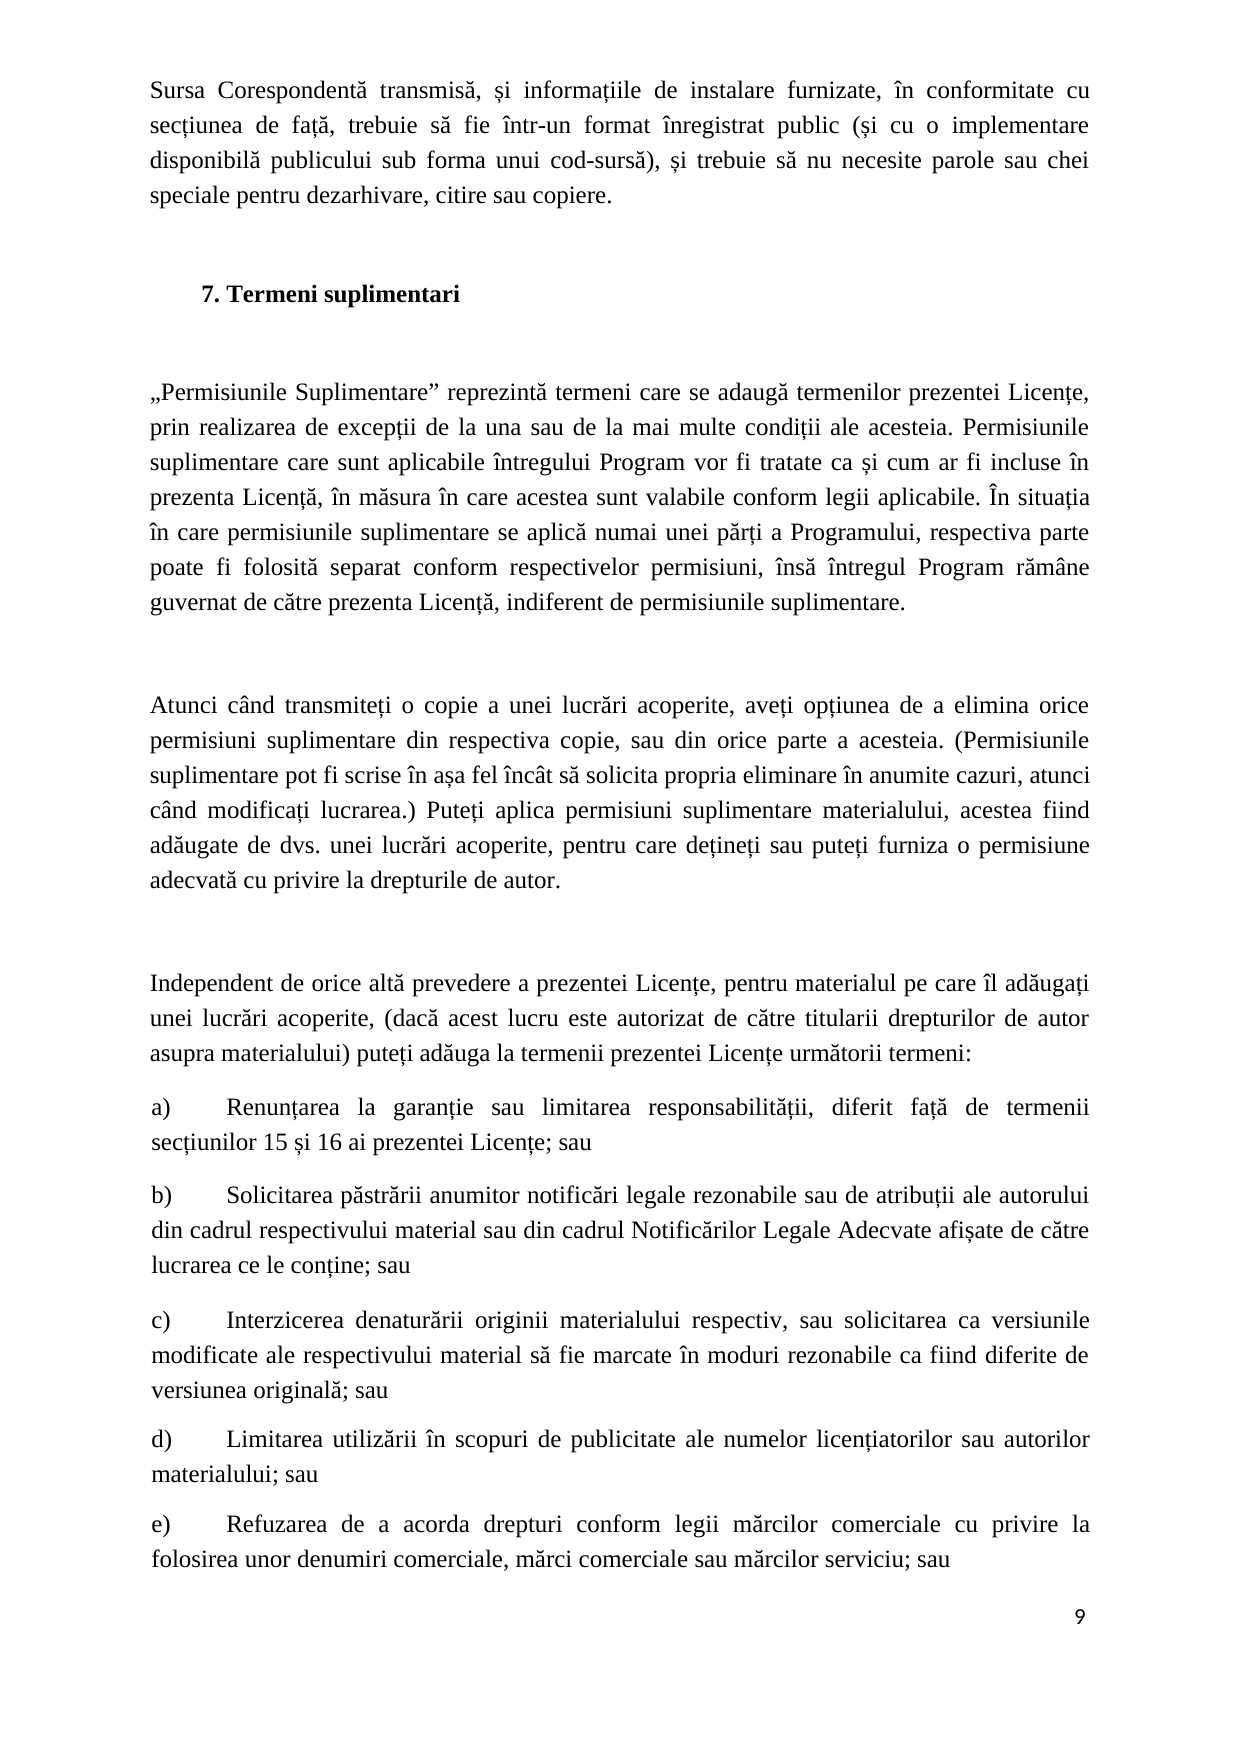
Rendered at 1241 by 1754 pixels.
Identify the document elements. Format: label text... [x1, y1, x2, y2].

text Independent de orice altă prevedere a prezentei Licențe, pentru materialul pe care îl adăugați unei lucrări acoperite, (dacă acest lucru este autorizat de către titularii drepturilor de autor asupra materialului) puteți adăuga la termenii prezentei Licențe următorii termeni: [149, 968, 1091, 1066]
list Interzicerea denaturării originii materialului respectiv, sau solicitarea ca versiunile modificate ale respectivului material să fie marcate în moduri rezonabile ca fiind diferite de versiunea originală; sau [151, 1305, 1091, 1403]
list Limitarea utilizării în scopuri de publicitate ale numelor licențiatorilor sau autorilor materialului; sau [151, 1424, 1091, 1488]
text Atunci când transmiteți o copie a unei lucrări acoperite, aveți opțiunea de a elimina orice permisiuni suplimentare din respectiva copie, sau din orice parte a acesteia. (Permisiunile suplimentare pot fi scrise în așa fel încât să solicita propria eliminare în anumite cazuri, atunci când modificați lucrarea.) Puteți aplica permisiuni suplimentare materialului, acestea fiind adăugate de dvs. unei lucrări acoperite, pentru care dețineți sau puteți furniza o permisiune adecvată cu privire la drepturile de autor. [149, 690, 1091, 893]
list Refuzarea de a acorda drepturi conform legii mărcilor comerciale cu privire la folosirea unor denumiri comerciale, mărci comerciale sau mărcilor serviciu; sau [151, 1509, 1091, 1573]
subtitle 7. Termeni suplimentari [151, 279, 1091, 307]
list Solicitarea păstrării anumitor notificări legale rezonabile sau de atribuții ale autorului din cadrul respectivului material sau din cadrul Notificărilor Legale Adecvate afișate de către lucrarea ce le conține; sau [151, 1181, 1091, 1279]
list Renunțarea la garanție sau limitarea responsabilității, diferit față de termenii secțiunilor 15 și 16 ai prezentei Licențe; sau [151, 1092, 1091, 1156]
text „Permisiunile Suplimentare” reprezintă termeni care se adaugă termenilor prezentei Licențe, prin realizarea de excepții de la una sau de la mai multe condiții ale acesteia. Permisiunile suplimentare care sunt aplicabile întregului Program vor fi tratate ca și cum ar fi incluse în prezenta Licență, în măsura în care acestea sunt valabile conform legii aplicabile. În situația în care permisiunile suplimentare se aplică numai unei părți a Programului, respectiva parte poate fi folosită separat conform respectivelor permisiuni, însă întregul Program rămâne guvernat de către prezenta Licență, indiferent de permisiunile suplimentare. [149, 377, 1091, 616]
text Sursa Corespondentă transmisă, și informațiile de instalare furnizate, în conformitate cu secțiunea de față, trebuie să fie într-un format înregistrat public (și cu o implementare disponibilă publicului sub forma unui cod-sursă), și trebuie să nu necesite parole sau chei speciale pentru dezarhivare, citire sau copiere. [149, 75, 1091, 209]
